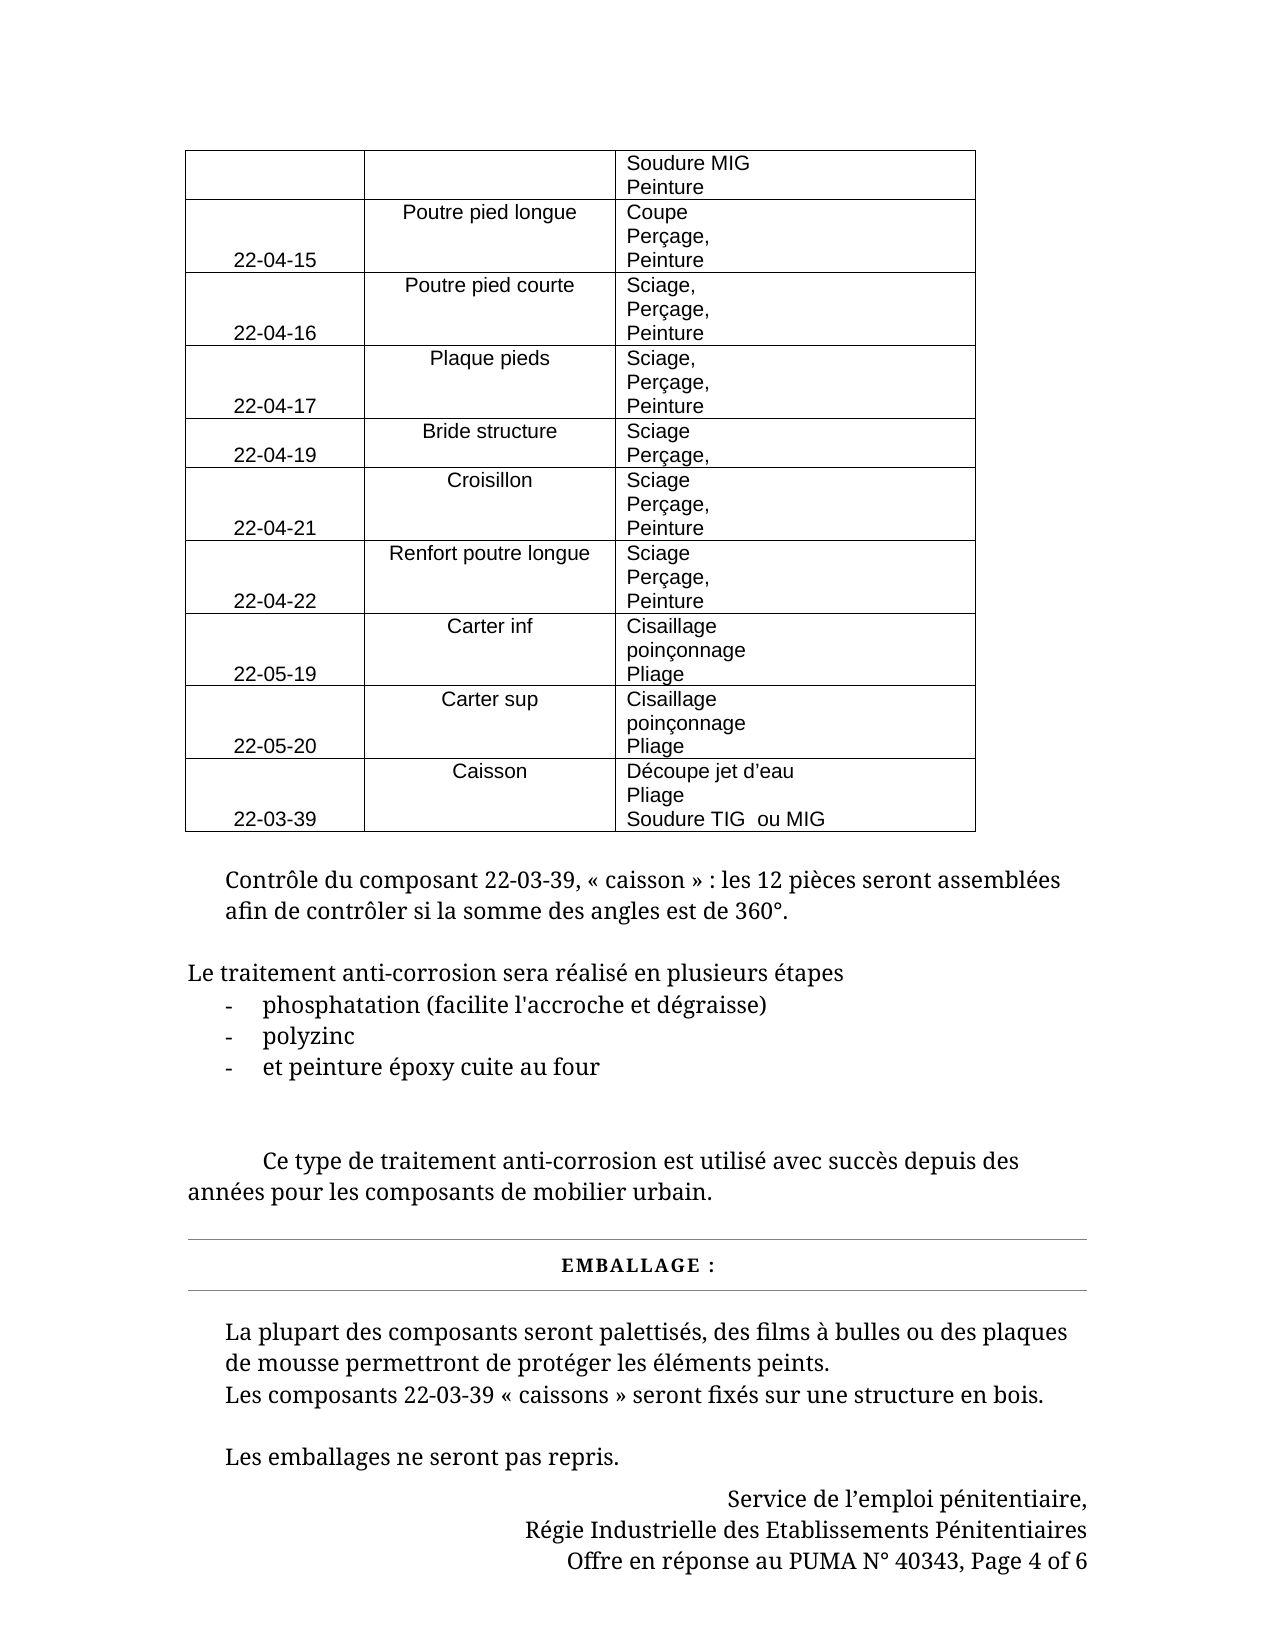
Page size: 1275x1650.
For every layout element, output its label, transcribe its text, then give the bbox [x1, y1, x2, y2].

text Le traitement anti-corrosion sera réalisé en plusieurs étapes [187, 957, 1087, 988]
table_cell Renfort poutre longue [365, 541, 615, 612]
table_cell 22-04-19 [186, 419, 364, 467]
table_cell [186, 151, 364, 199]
table_cell Coupe Perçage, Peinture [616, 200, 975, 272]
table_cell Sciage, Perçage, Peinture [616, 346, 975, 418]
table_cell 22-04-16 [186, 273, 364, 345]
table_cell Carter sup [365, 686, 615, 758]
list polyzinc [225, 1020, 1087, 1051]
table_cell Caisson [365, 759, 615, 831]
text Les composants 22-03-39 « caissons » seront fixés sur une structure en bois. [225, 1379, 1087, 1410]
table_cell 22-04-21 [186, 468, 364, 539]
table_cell 22-03-39 [186, 759, 364, 831]
table_cell Soudure MIG Peinture [616, 151, 975, 199]
text Les emballages ne seront pas repris. [225, 1441, 1087, 1472]
table_cell 22-05-19 [186, 614, 364, 685]
table_cell Bride structure [365, 419, 615, 467]
subtitle Emballage : [187, 1240, 1087, 1291]
table_cell Sciage Perçage, Peinture [616, 468, 975, 539]
table_cell 22-04-17 [186, 346, 364, 418]
table_cell Cisaillage poinçonnage Pliage [616, 614, 975, 685]
table_cell 22-04-22 [186, 541, 364, 612]
table_cell Poutre pied courte [365, 273, 615, 345]
text La plupart des composants seront palettisés, des films à bulles ou des plaques de mousse permettront de protéger les éléments peints. [225, 1316, 1087, 1379]
table_cell [365, 151, 615, 199]
table_cell Carter inf [365, 614, 615, 685]
table_cell Sciage, Perçage, Peinture [616, 273, 975, 345]
list phosphatation (facilite l'accroche et dégraisse) [225, 988, 1087, 1020]
table_cell Découpe jet d’eau Pliage Soudure TIG ou MIG [616, 759, 975, 831]
table_cell 22-04-15 [186, 200, 364, 272]
table_cell Cisaillage poinçonnage Pliage [616, 686, 975, 758]
text Ce type de traitement anti-corrosion est utilisé avec succès depuis des années pour les composants de mobilier urbain. [187, 1145, 1087, 1207]
table_cell Poutre pied longue [365, 200, 615, 272]
table_cell 22-05-20 [186, 686, 364, 758]
table_cell Croisillon [365, 468, 615, 539]
table_cell Plaque pieds [365, 346, 615, 418]
list et peinture époxy cuite au four [225, 1051, 1087, 1082]
table_cell Sciage Perçage, Peinture [616, 541, 975, 612]
text Contrôle du composant 22-03-39, « caisson » : les 12 pièces seront assemblées afin de contrôler si la somme des angles est de 360°. [225, 863, 1087, 926]
table_cell Sciage Perçage, [616, 419, 975, 467]
